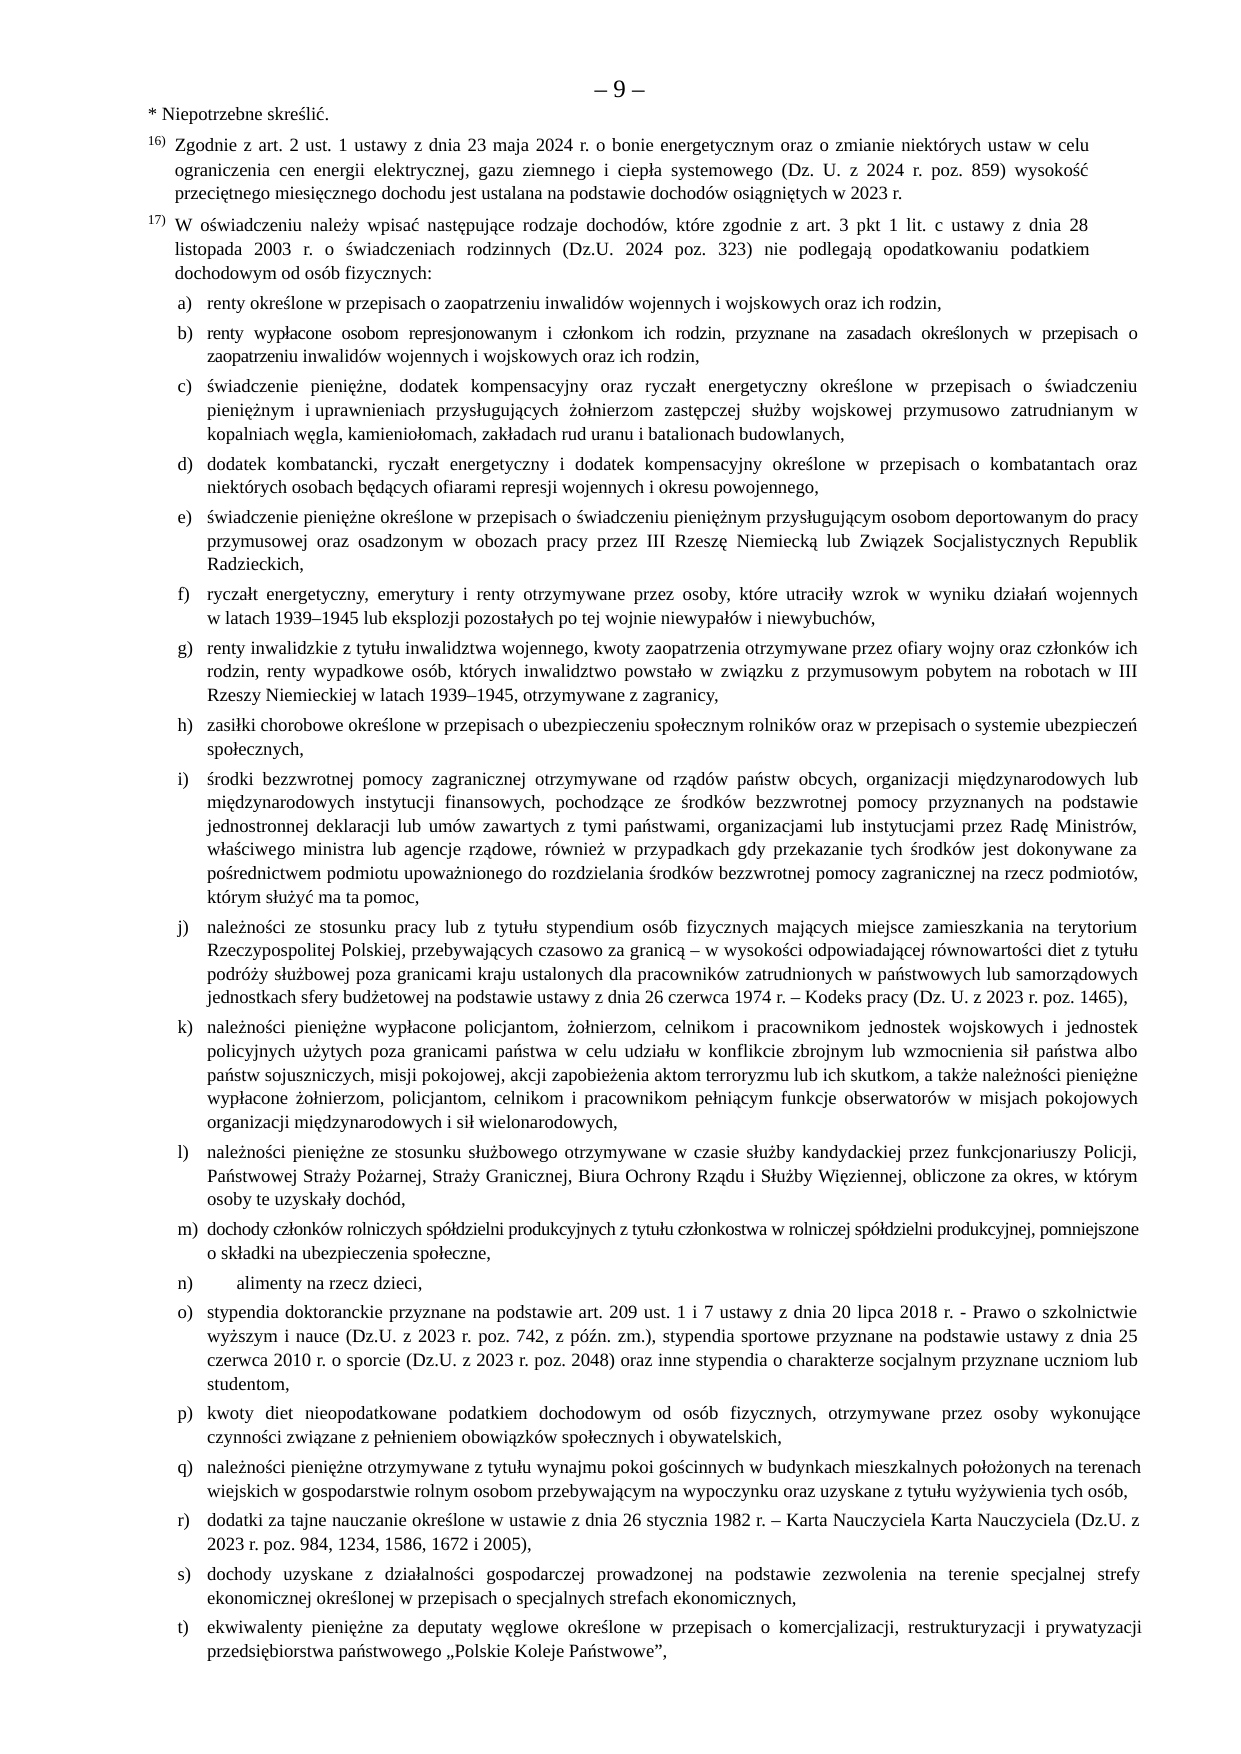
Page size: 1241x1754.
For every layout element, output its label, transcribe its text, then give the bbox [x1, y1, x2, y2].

text m) dochody członków rolniczych spółdzielni produkcyjnych z tytułu członkostwa w rolniczej spółdzielni produkcyjnej, pomniejszone o składki na ubezpieczenia społeczne, [177, 1218, 1139, 1263]
text t) ekwiwalenty pieniężne za deputaty węglowe określone w przepisach o komercjalizacji, restrukturyzacji i prywatyzacji przedsiębiorstwa państwowego „Polskie Koleje Państwowe”, [177, 1616, 1142, 1662]
text n) alimenty na rzecz dzieci, [177, 1272, 1139, 1293]
text q) należności pieniężne otrzymywane z tytułu wynajmu pokoi gościnnych w budynkach mieszkalnych położonych na terenach wiejskich w gospodarstwie rolnym osobom przebywającym na wypoczynku oraz uzyskane z tytułu wyżywienia tych osób, [177, 1456, 1142, 1501]
text * Niepotrzebne skreślić. [148, 102, 1135, 124]
text g) renty inwalidzkie z tytułu inwalidztwa wojennego, kwoty zaopatrzenia otrzymywane przez ofiary wojny oraz członków ich rodzin, renty wypadkowe osób, których inwalidztwo powstało w związku z przymusowym pobytem na robotach w III Rzeszy Niemieckiej w latach 1939–1945, otrzymywane z zagranicy, [177, 637, 1139, 706]
text i) środki bezzwrotnej pomocy zagranicznej otrzymywane od rządów państw obcych, organizacji międzynarodowych lub międzynarodowych instytucji finansowych, pochodzące ze środków bezzwrotnej pomocy przyznanych na podstawie jednostronnej deklaracji lub umów zawartych z tymi państwami, organizacjami lub instytucjami przez Radę Ministrów, właściwego ministra lub agencje rządowe, również w przypadkach gdy przekazanie tych środków jest dokonywane za pośrednictwem podmiotu upoważnionego do rozdzielania środków bezzwrotnej pomocy zagranicznej na rzecz podmiotów, którym służyć ma ta pomoc, [177, 767, 1139, 907]
text h) zasiłki chorobowe określone w przepisach o ubezpieczeniu społecznym rolników oraz w przepisach o systemie ubezpieczeń społecznych, [177, 714, 1139, 759]
text e) świadczenie pieniężne określone w przepisach o świadczeniu pieniężnym przysługującym osobom deportowanym do pracy przymusowej oraz osadzonym w obozach pracy przez III Rzeszę Niemiecką lub Związek Socjalistycznych Republik Radzieckich, [177, 506, 1139, 575]
text c) świadczenie pieniężne, dodatek kompensacyjny oraz ryczałt energetyczny określone w przepisach o świadczeniu pieniężnym i uprawnieniach przysługujących żołnierzom zastępczej służby wojskowej przymusowo zatrudnianym w kopalniach węgla, kamieniołomach, zakładach rud uranu i batalionach budowlanych, [177, 375, 1139, 444]
text p) kwoty diet nieopodatkowane podatkiem dochodowym od osób fizycznych, otrzymywane przez osoby wykonujące czynności związane z pełnieniem obowiązków społecznych i obywatelskich, [177, 1402, 1142, 1447]
text b) renty wypłacone osobom represjonowanym i członkom ich rodzin, przyznane na zasadach określonych w przepisach o zaopatrzeniu inwalidów wojennych i wojskowych oraz ich rodzin, [177, 322, 1139, 367]
text l) należności pieniężne ze stosunku służbowego otrzymywane w czasie służby kandydackiej przez funkcjonariuszy Policji, Państwowej Straży Pożarnej, Straży Granicznej, Biura Ochrony Rządu i Służby Więziennej, obliczone za okres, w którym osoby te uzyskały dochód, [177, 1141, 1139, 1210]
text r) dodatki za tajne nauczanie określone w ustawie z dnia 26 stycznia 1982 r. – Karta Nauczyciela Karta Nauczyciela (Dz.U. z 2023 r. poz. 984, 1234, 1586, 1672 i 2005), [177, 1509, 1142, 1554]
text k) należności pieniężne wypłacone policjantom, żołnierzom, celnikom i pracownikom jednostek wojskowych i jednostek policyjnych użytych poza granicami państwa w celu udziału w konflikcie zbrojnym lub wzmocnienia sił państwa albo państw sojuszniczych, misji pokojowej, akcji zapobieżenia aktom terroryzmu lub ich skutkom, a także należności pieniężne wypłacone żołnierzom, policjantom, celnikom i pracownikom pełniącym funkcje obserwatorów w misjach pokojowych organizacji międzynarodowych i sił wielonarodowych, [177, 1016, 1139, 1132]
text o) stypendia doktoranckie przyznane na podstawie art. 209 ust. 1 i 7 ustawy z dnia 20 lipca 2018 r. - Prawo o szkolnictwie wyższym i nauce (Dz.U. z 2023 r. poz. 742, z późn. zm.), stypendia sportowe przyznane na podstawie ustawy z dnia 25 czerwca 2010 r. o sporcie (Dz.U. z 2023 r. poz. 2048) oraz inne stypendia o charakterze socjalnym przyznane uczniom lub studentom, [177, 1301, 1139, 1394]
text a) renty określone w przepisach o zaopatrzeniu inwalidów wojennych i wojskowych oraz ich rodzin, [177, 292, 1139, 313]
text d) dodatek kombatancki, ryczałt energetyczny i dodatek kompensacyjny określone w przepisach o kombatantach oraz niektórych osobach będących ofiarami represji wojennych i okresu powojennego, [177, 452, 1139, 498]
text j) należności ze stosunku pracy lub z tytułu stypendium osób fizycznych mających miejsce zamieszkania na terytorium Rzeczypospolitej Polskiej, przebywających czasowo za granicą – w wysokości odpowiadającej równowartości diet z tytułu podróży służbowej poza granicami kraju ustalonych dla pracowników zatrudnionych w państwowych lub samorządowych jednostkach sfery budżetowej na podstawie ustawy z dnia 26 czerwca 1974 r. – Kodeks pracy (Dz. U. z 2023 r. poz. 1465), [177, 916, 1139, 1008]
text 16) Zgodnie z art. 2 ust. 1 ustawy z dnia 23 maja 2024 r. o bonie energetycznym oraz o zmianie niektórych ustaw w celu ograniczenia cen energii elektrycznej, gazu ziemnego i ciepła systemowego (Dz. U. z 2024 r. poz. 859) wysokość przeciętnego miesięcznego dochodu jest ustalana na podstawie dochodów osiągniętych w 2023 r. [148, 132, 1091, 204]
text 17) W oświadczeniu należy wpisać następujące rodzaje dochodów, które zgodnie z art. 3 pkt 1 lit. c ustawy z dnia 28 listopada 2003 r. o świadczeniach rodzinnych (Dz.U. 2024 poz. 323) nie podlegają opodatkowaniu podatkiem dochodowym od osób fizycznych: [148, 212, 1091, 283]
text s) dochody uzyskane z działalności gospodarczej prowadzonej na podstawie zezwolenia na terenie specjalnej strefy ekonomicznej określonej w przepisach o specjalnych strefach ekonomicznych, [177, 1563, 1142, 1608]
text f) ryczałt energetyczny, emerytury i renty otrzymywane przez osoby, które utraciły wzrok w wyniku działań wojennych w latach 1939–1945 lub eksplozji pozostałych po tej wojnie niewypałów i niewybuchów, [177, 583, 1139, 628]
